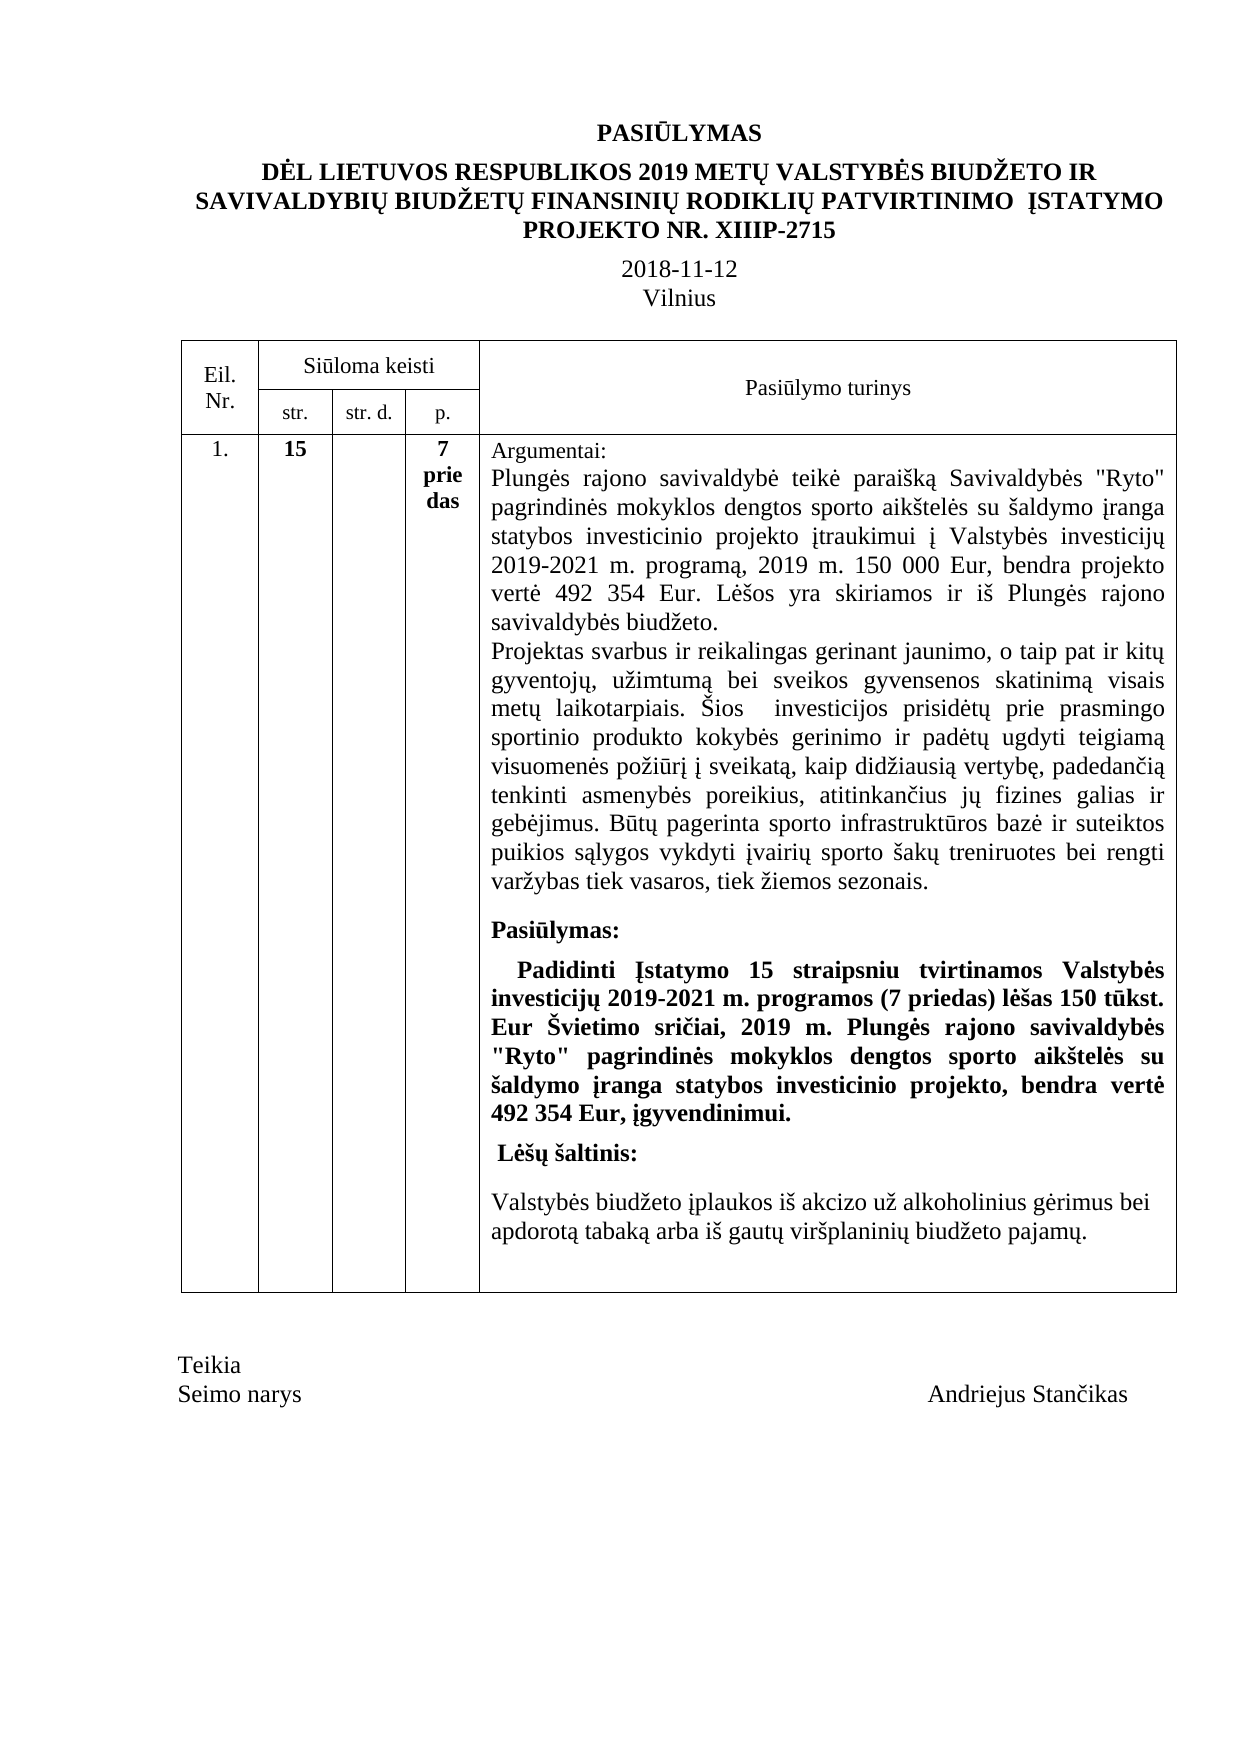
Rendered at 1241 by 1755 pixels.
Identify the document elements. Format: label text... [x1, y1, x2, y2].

table_cell 7 priedas [406, 435, 479, 1292]
text Teikia [177, 1351, 1181, 1379]
text PASIŪLYMAS [177, 118, 1181, 147]
text 2018-11-12 [177, 254, 1181, 283]
table_header Siūloma keisti [259, 341, 479, 389]
table_header Pasiūlymo turinys [480, 341, 1176, 434]
table_header Eil. Nr. [182, 341, 258, 434]
table_cell 15 [259, 435, 332, 1292]
text Vilnius [177, 283, 1181, 311]
text DĖL LIETUVOS RESPUBLIKOS 2019 METŲ VALSTYBĖS BIUDŽETO IR SAVIVALDYBIŲ BIUDŽETŲ FINANSINIŲ RODIKLIŲ PATVIRTINIMO ĮSTATYMO PROJEKTO NR. XIIIP-2715 [177, 157, 1181, 243]
table_cell str. d. [333, 390, 405, 434]
table_cell 1. [182, 435, 258, 1292]
table_cell Argumentai: Plungės rajono savivaldybė teikė paraišką Savivaldybės "Ryto" pagrindinės mokyklos dengtos sporto aikštelės su šaldymo įranga statybos investicinio projekto įtraukimui į Valstybės investicijų 2019-2021 m. programą, 2019 m. 150 000 Eur, bendra projekto vertė 492 354 Eur. Lėšos yra skiriamos ir iš Plungės rajono savivaldybės biudžeto. Projektas svarbus ir reikalingas gerinant jaunimo, o taip pat ir kitų gyventojų, užimtumą bei sveikos gyvensenos skatinimą visais metų laikotarpiais. Šios investicijos prisidėtų prie prasmingo sportinio produkto kokybės gerinimo ir padėtų ugdyti teigiamą visuomenės požiūrį į sveikatą, kaip didžiausią vertybę, padedančią tenkinti asmenybės poreikius, atitinkančius jų fizines galias ir gebėjimus. Būtų pagerinta sporto infrastruktūros bazė ir suteiktos puikios sąlygos vykdyti įvairių sporto šakų treniruotes bei rengti varžybas tiek vasaros, tiek žiemos sezonais. Pasiūlymas: Padidinti Įstatymo 15 straipsniu tvirtinamos Valstybės investicijų 2019-2021 m. programos (7 priedas) lėšas 150 tūkst. Eur Švietimo sričiai, 2019 m. Plungės rajono savivaldybės "Ryto" pagrindinės mokyklos dengtos sporto aikštelės su šaldymo įranga statybos investicinio projekto, bendra vertė 492 354 Eur, įgyvendinimui. Lėšų šaltinis: Valstybės biudžeto įplaukos iš akcizo už alkoholinius gėrimus bei apdorotą tabaką arba iš gautų viršplaninių biudžeto pajamų. [480, 435, 1176, 1292]
table_cell str. [259, 390, 332, 434]
table_cell p. [406, 390, 479, 434]
table_cell [333, 435, 405, 1292]
text Seimo narys (Parašas) Andriejus Stančikas [177, 1379, 1181, 1408]
